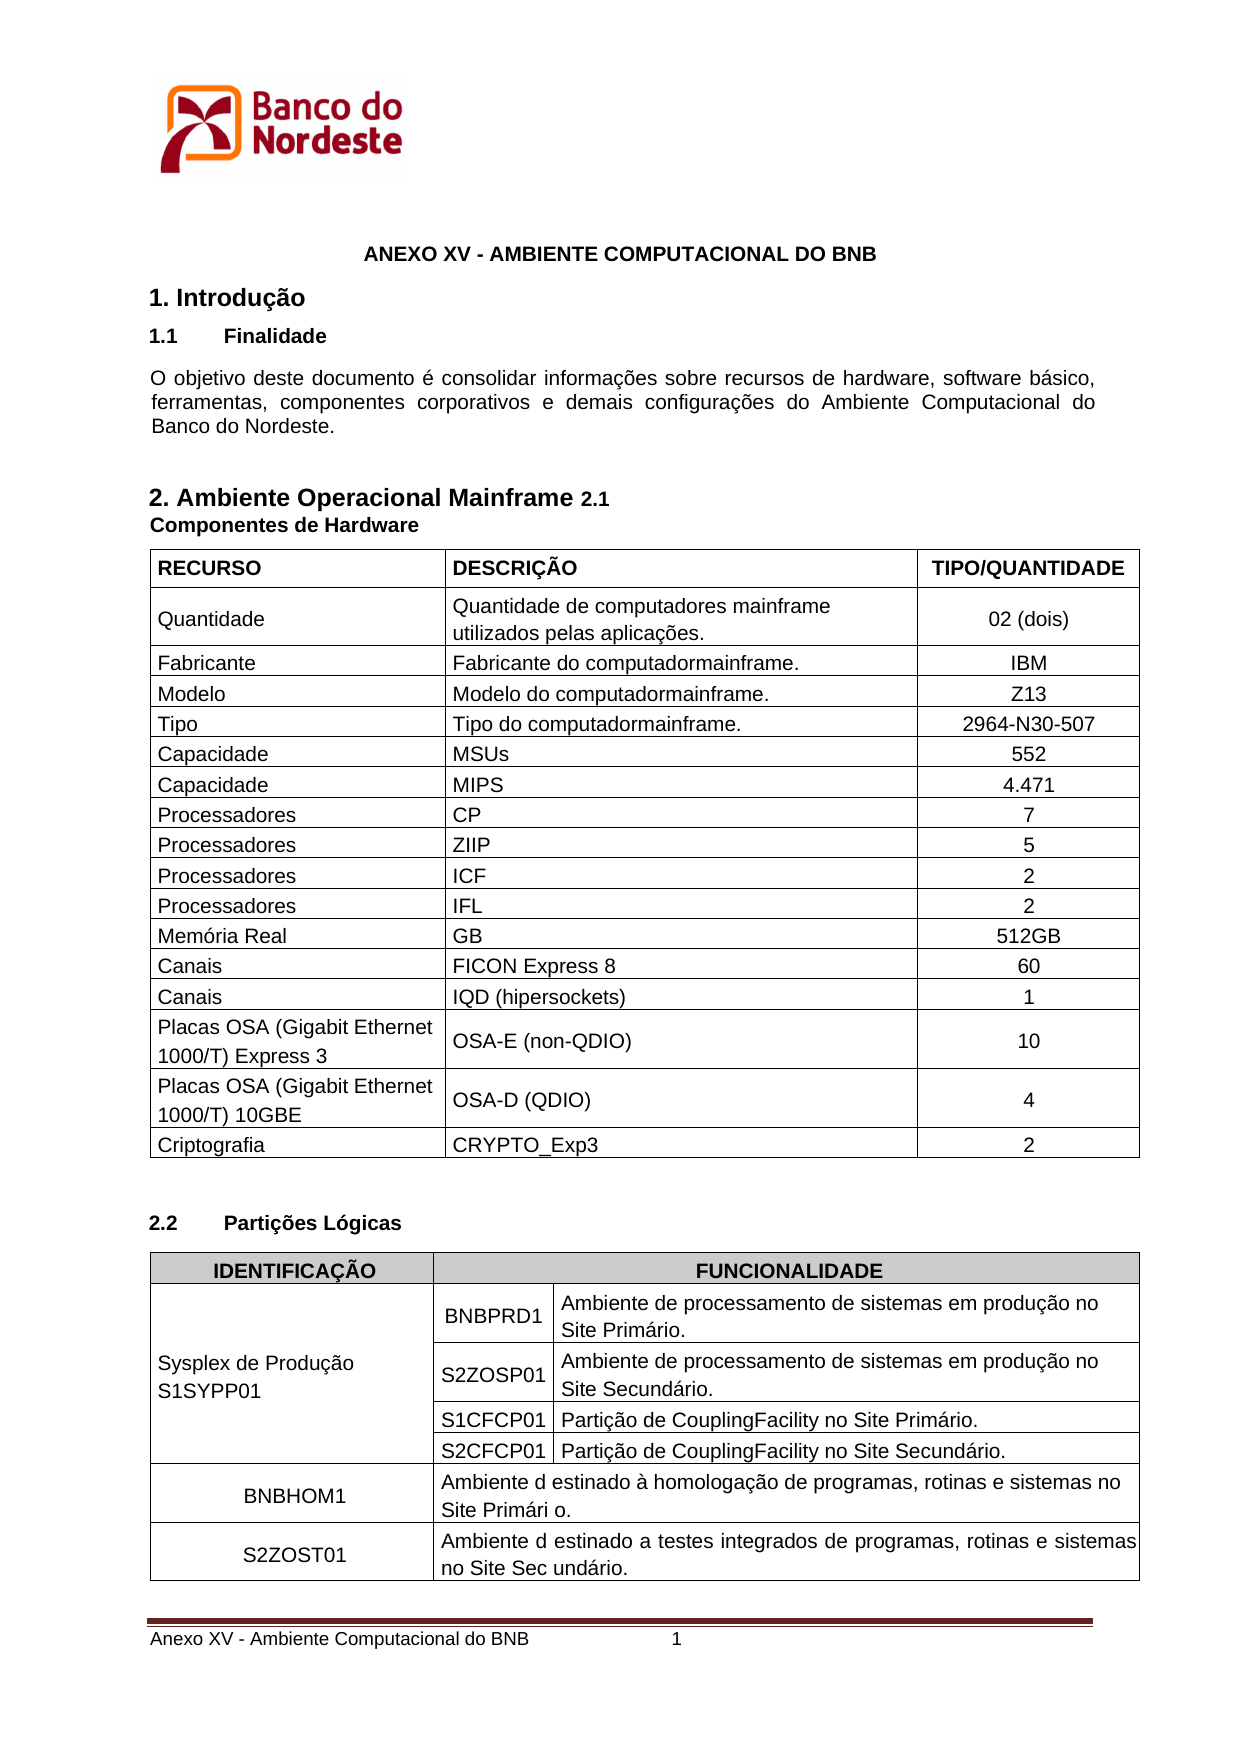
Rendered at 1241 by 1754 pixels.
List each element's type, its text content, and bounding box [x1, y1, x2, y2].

table_cell Quantidade de computadores mainframe utilizados pelas aplicações. [446, 588, 917, 645]
table_cell S2ZOST01 [151, 1523, 433, 1580]
table_cell 552 [918, 737, 1139, 766]
table_cell Sysplex de Produção S1SYPP01 [151, 1284, 433, 1463]
table_cell Partição de CouplingFacility no Site Secundário. [554, 1433, 1139, 1463]
table_cell 512GB [918, 919, 1139, 948]
table_cell Processadores [151, 798, 445, 827]
table_cell S2CFCP01 [434, 1433, 553, 1463]
table_cell 60 [918, 949, 1139, 978]
table_cell Tipo do computadormainframe. [446, 707, 917, 736]
table_cell 5 [918, 828, 1139, 857]
table_cell Processadores [151, 858, 445, 887]
table_cell S2ZOSP01 [434, 1343, 553, 1401]
table_header FUNCIONALIDADE [434, 1253, 1139, 1283]
table_cell 2 [918, 889, 1139, 918]
subtitle 1.1 Finalidade [148, 324, 1127, 348]
table_cell 4 [918, 1069, 1139, 1126]
table_cell IBM [918, 646, 1139, 675]
table_cell MIPS [446, 767, 917, 796]
table_cell 1 [918, 979, 1139, 1009]
table_cell CP [446, 798, 917, 827]
table_cell 2964-N30-507 [918, 707, 1139, 736]
table_cell FICON Express 8 [446, 949, 917, 978]
table_cell Ambiente de processamento de sistemas em produção no Site Secundário. [554, 1343, 1139, 1401]
table_cell 10 [918, 1010, 1139, 1067]
text O objetivo deste documento é consolidar informações sobre recursos de hardware, software básico, ferramentas, componentes corporativos e demais configurações do Ambiente Computacional do Banco do Nordeste. [150, 366, 1097, 438]
picture [150, 74, 409, 181]
table_cell Capacidade [151, 737, 445, 766]
table_cell CRYPTO_Exp3 [446, 1128, 917, 1157]
table_cell BNBPRD1 [434, 1284, 553, 1342]
table_cell 02 (dois) [918, 588, 1139, 645]
table_cell Z13 [918, 676, 1139, 706]
table_cell BNBHOM1 [151, 1464, 433, 1522]
table_cell Fabricante [151, 646, 445, 675]
table_cell Ambiente d estinado à homologação de programas, rotinas e sistemas no Site Primári o. [434, 1464, 1139, 1522]
table_cell 7 [918, 798, 1139, 827]
table_cell Ambiente de processamento de sistemas em produção no Site Primário. [554, 1284, 1139, 1342]
table_cell Placas OSA (Gigabit Ethernet 1000/T) 10GBE [151, 1069, 445, 1126]
table_cell Processadores [151, 889, 445, 918]
table_cell ZIIP [446, 828, 917, 857]
table_cell Canais [151, 979, 445, 1009]
table_cell 4.471 [918, 767, 1139, 796]
table_cell IQD (hipersockets) [446, 979, 917, 1009]
table_header IDENTIFICAÇÃO [151, 1253, 433, 1283]
table_cell GB [446, 919, 917, 948]
table_cell Placas OSA (Gigabit Ethernet 1000/T) Express 3 [151, 1010, 445, 1067]
table_cell Quantidade [151, 588, 445, 645]
table_cell Fabricante do computadormainframe. [446, 646, 917, 675]
table_header RECURSO [151, 550, 445, 587]
table_cell Modelo do computadormainframe. [446, 676, 917, 706]
table_cell Modelo [151, 676, 445, 706]
table_cell Processadores [151, 828, 445, 857]
table_cell Canais [151, 949, 445, 978]
table_cell ICF [446, 858, 917, 887]
subtitle 1. Introdução [148, 283, 1127, 312]
table_cell Partição de CouplingFacility no Site Primário. [554, 1402, 1139, 1432]
table_cell Tipo [151, 707, 445, 736]
table_cell Memória Real [151, 919, 445, 948]
table_cell 2 [918, 1128, 1139, 1157]
table_cell 2 [918, 858, 1139, 887]
table_header DESCRIÇÃO [446, 550, 917, 587]
table_cell MSUs [446, 737, 917, 766]
table_cell S1CFCP01 [434, 1402, 553, 1432]
table_cell Ambiente d estinado a testes integrados de programas, rotinas e sistemas no Site Sec undário. [434, 1523, 1139, 1580]
subtitle ANEXO XV - AMBIENTE COMPUTACIONAL DO BNB [363, 242, 883, 266]
subtitle 2. Ambiente Operacional Mainframe 2.1 Componentes de Hardware [148, 483, 628, 537]
table_cell Capacidade [151, 767, 445, 796]
table_cell IFL [446, 889, 917, 918]
subtitle 2.2 Partições Lógicas [148, 1211, 1127, 1235]
table_header TIPO/QUANTIDADE [918, 550, 1139, 587]
table_cell OSA-D (QDIO) [446, 1069, 917, 1126]
table_cell OSA-E (non-QDIO) [446, 1010, 917, 1067]
table_cell Criptografia [151, 1128, 445, 1157]
